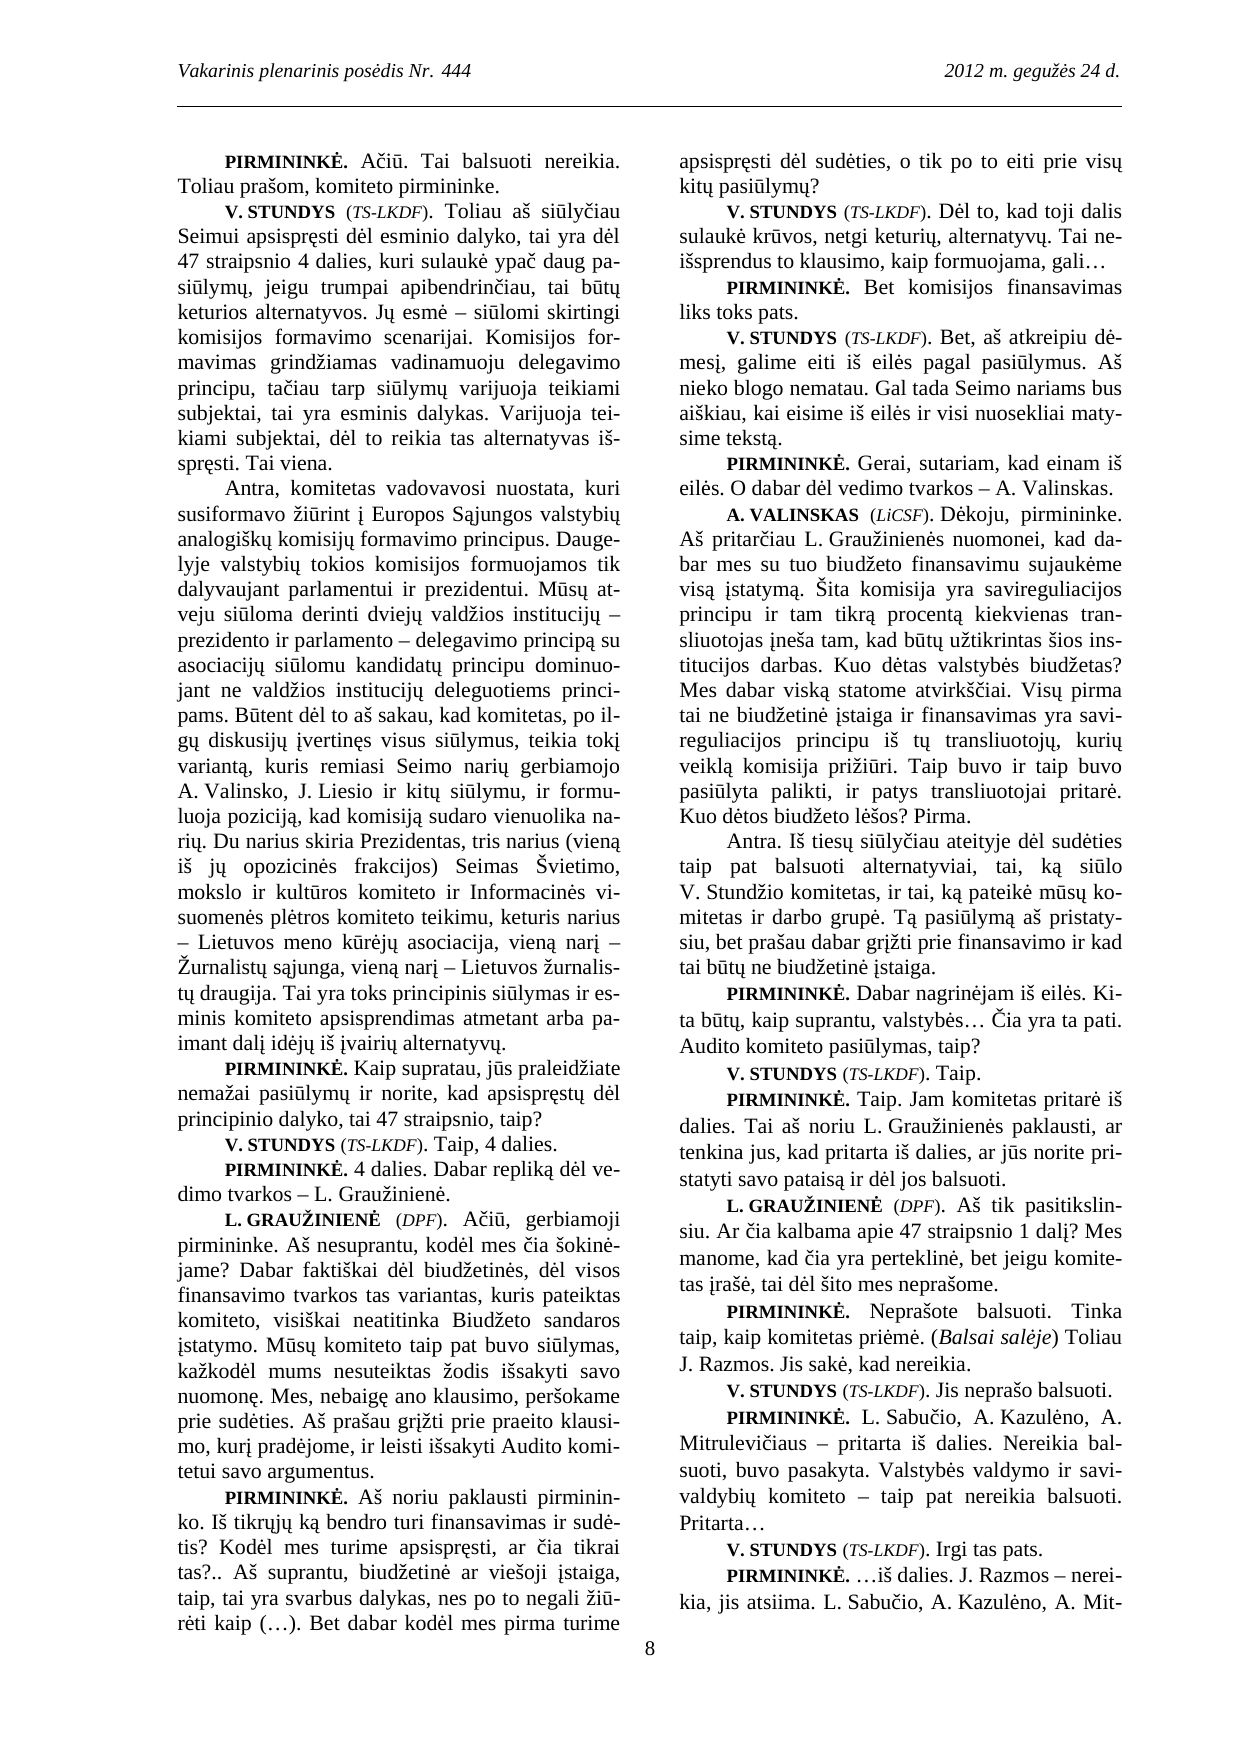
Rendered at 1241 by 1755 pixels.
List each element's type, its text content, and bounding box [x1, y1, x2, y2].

text PIRMININKĖ. Taip. Jam ko­mi­te­tas pri­ta­rė iš da­lies. Tai aš no­riu L. Grau­ži­nie­nės pa­klaus­ti, ar ten­ki­na jus, kad pri­tar­ta iš da­lies, ar jūs no­ri­te pri­sta­ty­ti sa­vo pa­tai­są ir dėl jos bal­suo­ti. [679, 1085, 1122, 1191]
text PIRMININKĖ. Kaip su­pra­tau, jūs pra­lei­džia­te ne­ma­žai pa­siū­ly­mų ir no­ri­te, kad ap­si­spręs­tų dėl prin­ci­pi­nio da­ly­ko, tai 47 straips­nio, taip? [177, 1055, 620, 1131]
text PIRMININKĖ. Da­bar nag­ri­nė­jam iš ei­lės. Ki­ta bū­tų, kaip su­pran­tu, vals­ty­bės… Čia yra ta pa­ti. Au­di­to ko­mi­te­to pa­siū­ly­mas, taip? [679, 979, 1122, 1059]
text V. STUNDYS (TS-LKDF). Jis ne­pra­šo bal­suo­ti. [679, 1376, 1122, 1403]
text An­tra. Iš tie­sų siū­ly­čiau at­ei­ty­je dėl su­dė­ties taip pat bal­suo­ti al­ter­na­ty­viai, tai, ką siū­lo V. Stun­džio ko­mi­te­tas, ir tai, ką pa­tei­kė mū­sų ko­mi­te­tas ir dar­bo gru­pė. Tą pa­siū­ly­mą aš pri­sta­ty­siu, bet pra­šau da­bar grįž­ti prie fi­nan­sa­vi­mo ir kad tai bū­tų ne biu­dže­ti­nė įstai­ga. [679, 828, 1122, 979]
text V. STUNDYS (TS-LKDF). To­liau aš siū­ly­čiau Sei­mui ap­si­spręs­ti dėl es­mi­nio da­ly­ko, tai yra dėl 47 straips­nio 4 da­lies, ku­ri su­lau­kė ypač daug pa­siū­ly­mų, jei­gu trum­pai api­ben­drin­čiau, tai bū­tų ke­tu­rios al­ter­na­ty­vos. Jų es­mė – siū­lo­mi skir­tin­gi ko­mi­si­jos for­ma­vi­mo sce­na­ri­jai. Ko­mi­si­jos for­ma­vi­mas grin­džia­mas va­di­na­muo­ju de­le­ga­vi­mo prin­ci­pu, ta­čiau tarp siū­ly­mų va­ri­juo­ja tei­kia­mi sub­jek­tai, tai yra es­mi­nis da­ly­kas. va­ri­juo­ja tei­kia­mi sub­jek­tai, dėl to rei­kia tas al­ter­na­ty­vas iš­spręs­ti. Tai vie­na. [177, 198, 620, 475]
text ap­si­spręs­ti dėl su­dė­ties, o tik po to ei­ti prie vi­sų ki­tų pa­siū­ly­mų? [679, 148, 1122, 198]
text V. STUNDYS (TS-LKDF). Taip, 4 da­lies. [177, 1131, 620, 1156]
text PIRMININKĖ. Ne­pra­šo­te bal­suo­ti. Tin­ka taip, kaip ko­mi­te­tas pri­ėmė. (Bal­sai sa­lė­je) To­liau J. Raz­mos. Jis sa­kė, kad ne­rei­kia. [679, 1297, 1122, 1376]
text PIRMININKĖ. Bet ko­mi­si­jos fi­nan­sa­vi­mas liks toks pats. [679, 274, 1122, 324]
text PIRMININKĖ. Ačiū. Tai bal­suo­ti ne­rei­kia. To­liau pra­šom, ko­mi­te­to pir­mi­nin­ke. [177, 148, 620, 198]
text An­tra, ko­mi­te­tas va­do­va­vo­si nuo­sta­ta, ku­ri su­si­for­ma­vo žiū­rint į Eu­ro­pos Są­jun­gos vals­ty­bių ana­lo­giš­kų ko­mi­si­jų for­ma­vi­mo prin­ci­pus. Dau­ge­ly­je vals­ty­bių to­kios ko­mi­si­jos for­muo­ja­mos tik da­ly­vau­jant par­la­men­tui ir pre­zi­den­tui. Mū­sų at­ve­ju siū­lo­ma de­rin­ti dvie­jų val­džios ins­ti­tu­ci­jų – pre­zi­den­to ir par­la­men­to – de­le­ga­vi­mo prin­ci­pą su aso­cia­ci­jų siū­lo­mu kan­di­da­tų prin­ci­pu do­mi­nuo­jant ne val­džios ins­ti­tu­ci­jų de­le­guo­tiems prin­ci­pams. Bū­tent dėl to aš sa­kau, kad ko­mi­te­tas, po il­gų dis­ku­si­jų įver­ti­nęs vi­sus siū­ly­mus, tei­kia to­kį va­rian­tą, ku­ris re­mia­si Sei­mo na­rių ger­bia­mo­jo A. Va­lins­ko, J. Lie­sio ir ki­tų siū­ly­mu, ir for­mu­luo­ja po­zi­ci­ją, kad ko­mi­si­ją su­da­ro vie­nuo­li­ka na­rių. Du na­rius ski­ria Pre­zi­den­tas, tris na­rius (vie­ną iš jų opo­zi­ci­nės frak­ci­jos) Sei­mas Švie­ti­mo, moks­lo ir kul­tū­ros ko­mi­te­to ir In­for­ma­ci­nės vi­suo­me­nės plėt­ros ko­mi­te­to tei­ki­mu, ke­tu­ris na­rius – Lie­tu­vos me­no kū­rė­jų aso­cia­ci­ja, vie­ną na­rį – Žur­na­lis­tų są­jun­ga, vie­ną na­rį – Lie­tu­vos žur­na­lis­tų drau­gi­ja. Tai yra toks prin­ci­pi­nis siū­ly­mas ir es­mi­nis ko­mi­te­to ap­si­spren­di­mas at­me­tant ar­ba pa­imant da­lį idė­jų iš įvai­rių al­ter­na­ty­vų. [177, 475, 620, 1055]
text PIRMININKĖ. Ge­rai, su­ta­riam, kad ei­nam iš ei­lės. O da­bar dėl ve­di­mo tvar­kos – A. Va­lins­kas. [679, 450, 1122, 501]
text V. STUNDYS (TS-LKDF). Dėl to, kad to­ji da­lis su­lau­kė krū­vos, net­gi ke­tu­rių, al­ter­na­ty­vų. Tai ne­iš­spren­dus to klau­si­mo, kaip for­muo­ja­ma, ga­li… [679, 198, 1122, 274]
text L. GRAUŽINIENĖ (DPF). Ačiū, ger­bia­mo­ji pir­mi­nin­ke. Aš ne­su­pran­tu, ko­dėl mes čia šo­ki­nė­ja­me? Da­bar fak­tiš­kai dėl biu­dže­ti­nės, dėl vi­sos fi­nan­sa­vi­mo tvar­kos tas va­rian­tas, ku­ris pa­teik­tas ko­mi­te­to, vi­siš­kai ne­ati­tin­ka Biu­dže­to san­da­ros įsta­ty­mo. Mū­sų ko­mi­te­to taip pat bu­vo siū­ly­mas, kaž­ko­dėl mums ne­su­teik­tas žo­dis iš­sa­ky­ti sa­vo nuo­mo­nę. Mes, ne­bai­gę ano klau­si­mo, per­šo­ka­me prie su­dė­ties. Aš pra­šau grįž­ti prie pra­ei­to klau­si­mo, ku­rį pra­dė­jo­me, ir leis­ti iš­sa­ky­ti Au­di­to ko­mi­te­tui sa­vo ar­gu­men­tus. [177, 1206, 620, 1484]
text V. STUNDYS (TS-LKDF). Bet, aš at­krei­piu dė­me­sį, ga­li­me ei­ti iš ei­lės pa­gal pa­siū­ly­mus. Aš nie­ko blo­go ne­ma­tau. Gal ta­da Sei­mo na­riams bus aiš­kiau, kai ei­si­me iš ei­lės ir vi­si nuo­sek­liai ma­ty­si­me teks­tą. [679, 324, 1122, 450]
text V. STUNDYS (TS-LKDF). Ir­gi tas pats. [679, 1535, 1122, 1562]
text PIRMININKĖ. …iš da­lies. J. Raz­mos – ne­rei­kia, jis at­si­i­ma. L. Sa­bu­čio, A. Ka­zu­lė­no, A. Mit­ [679, 1562, 1122, 1614]
text PIRMININKĖ. L. Sa­bu­čio, A. Ka­zu­lė­no, A. Mit­ru­le­vi­čiaus – pri­tar­ta iš da­lies. Ne­rei­kia bal­suo­ti, bu­vo pa­sa­ky­ta. Vals­ty­bės val­dy­mo ir sa­vi­val­dy­bių ko­mi­te­to – taip pat ne­rei­kia bal­suo­ti. Pritar­ta… [679, 1403, 1122, 1535]
text PIRMININKĖ. 4 da­lies. Da­bar re­pli­ką dėl ve­di­mo tvar­kos – L. Grau­ži­nie­nė. [177, 1156, 620, 1206]
text PIRMININKĖ. Aš no­riu pa­klaus­ti pir­mi­nin­ko. Iš tik­rų­jų ką ben­dro tu­ri fi­nan­sa­vi­mas ir su­dė­tis? Ko­dėl mes tu­ri­me ap­si­spręs­ti, ar čia tik­rai tas?.. Aš su­pran­tu, biu­dže­ti­nė ar vie­šo­ji įstai­ga, taip, tai yra svar­bus da­ly­kas, nes po to ne­ga­li žiū­rė­ti kaip (…). Bet da­bar ko­dėl mes pir­ma tu­ri­me [177, 1484, 620, 1635]
text A. VALINSKAS (LiCSF). Dė­ko­ju, pir­mi­nin­ke. Aš pri­tar­čiau L. Grau­ži­nie­nės nuo­mo­nei, kad da­bar mes su tuo biu­dže­to fi­nan­sa­vi­mu su­jau­kė­me vi­są įsta­ty­mą. Ši­ta ko­mi­si­ja yra sa­vi­re­gu­lia­ci­jos prin­ci­pu ir tam tik­rą pro­cen­tą kiek­vie­nas tran­sliuo­to­jas įne­ša tam, kad bū­tų už­tik­rin­tas šios ins­ti­tu­ci­jos dar­bas. Kuo dė­tas vals­ty­bės biu­dže­tas? Mes da­bar vis­ką sta­to­me at­virkš­čiai. Vi­sų pir­ma tai ne biu­dže­ti­nė įstai­ga ir fi­nan­sa­vi­mas yra sa­vi­re­gu­lia­ci­jos prin­ci­pu iš tų tran­sliuo­to­jų, ku­rių veik­lą ko­mi­si­ja pri­žiū­ri. Taip bu­vo ir taip bu­vo pa­siū­ly­ta pa­lik­ti, ir pa­tys tran­sliuo­to­jai pri­ta­rė. Kuo dė­tos biu­dže­to lė­šos? Pir­ma. [679, 501, 1122, 828]
text V. STUNDYS (TS-LKDF). Taip. [679, 1059, 1122, 1085]
text L. GRAUŽINIENĖ (DPF). Aš tik pa­si­tiks­lin­siu. Ar čia kal­ba­ma apie 47 straips­nio 1 da­lį? Mes ma­no­me, kad čia yra per­tek­li­nė, bet jei­gu ko­mi­te­tas įra­šė, tai dėl ši­to mes ne­pra­šo­me. [679, 1191, 1122, 1297]
